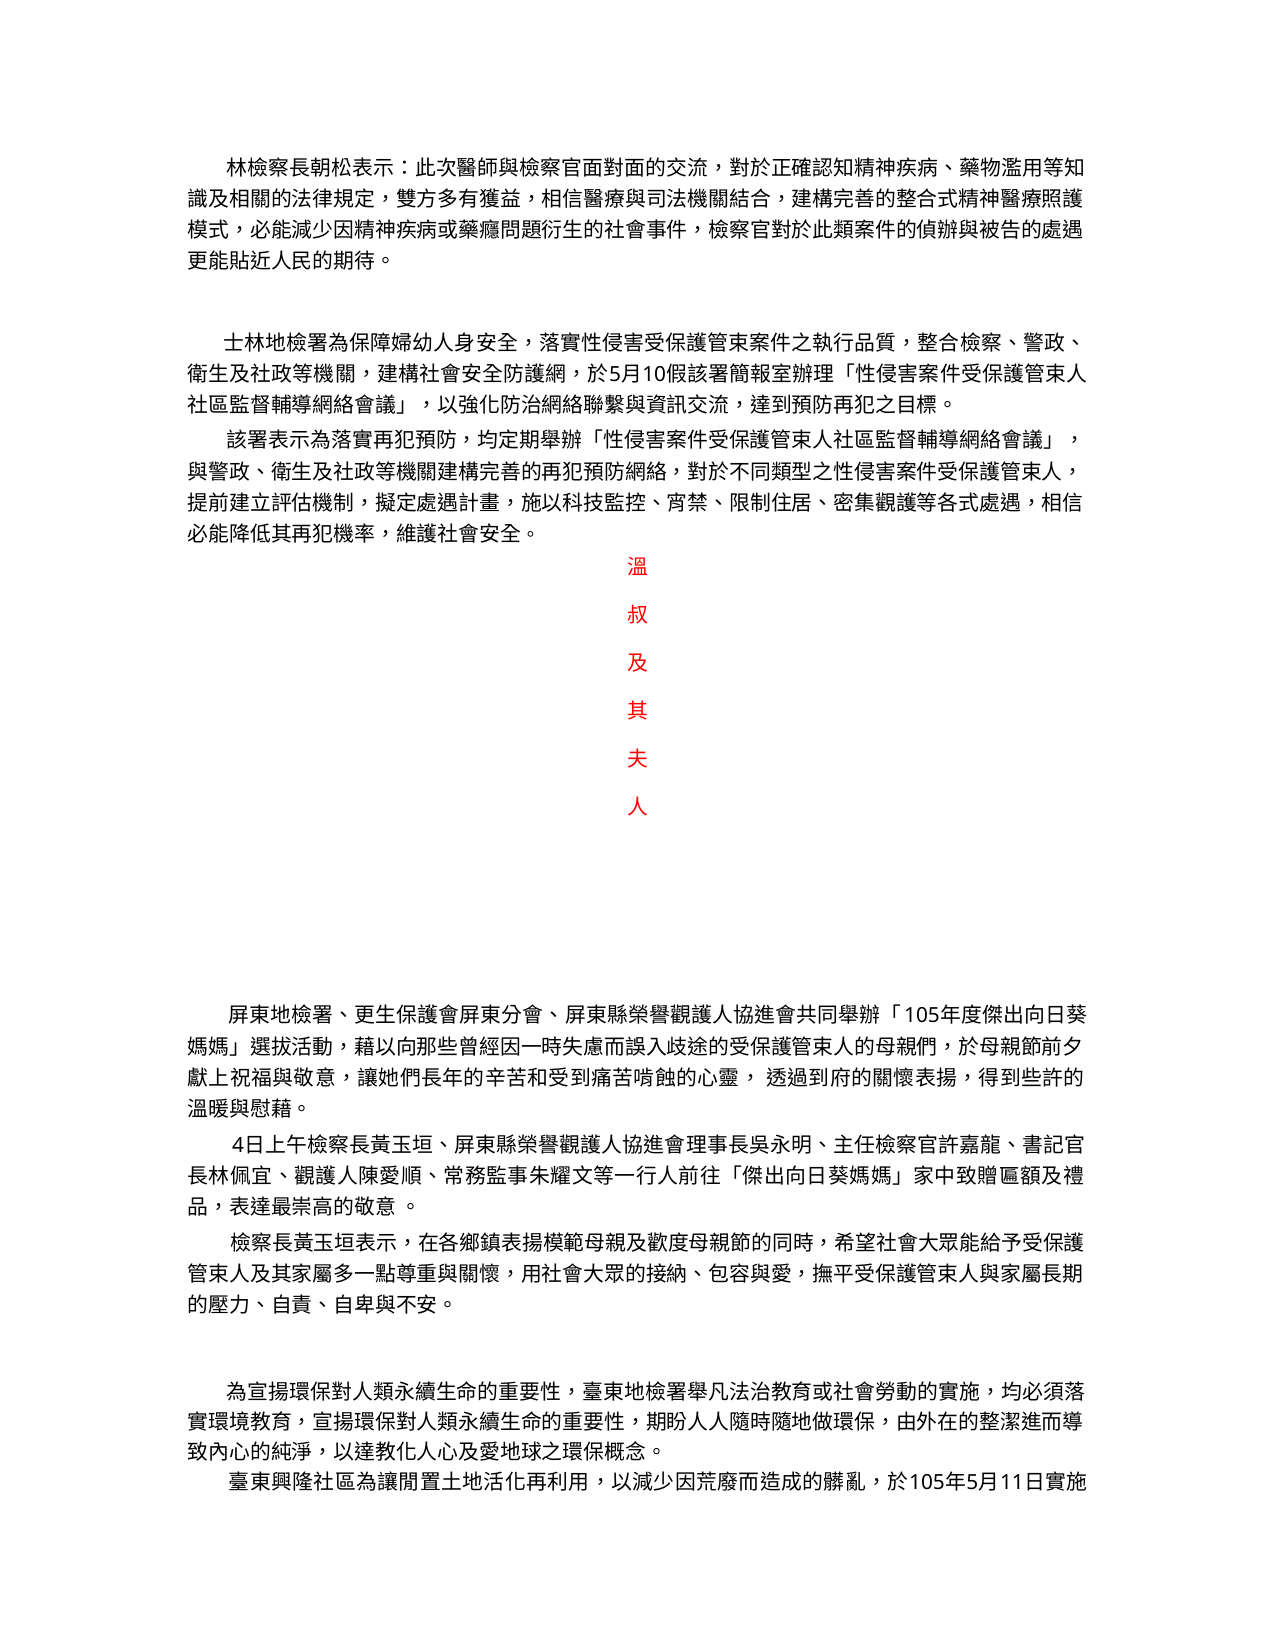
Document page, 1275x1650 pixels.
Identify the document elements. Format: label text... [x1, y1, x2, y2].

text 叔 [187, 598, 1087, 628]
text 夫 [187, 742, 1087, 772]
text 士林地檢署為保障婦幼人身安全，落實性侵害受保護管束案件之執行品質，整合檢察、警政、衛生及社政等機關，建構社會安全防護網，於5月10假該署簡報室辦理「性侵害案件受保護管束人社區監督輔導網絡會議」，以強化防治網絡聯繫與資訊交流，達到預防再犯之目標。 [187, 325, 1087, 419]
text 檢察長黃玉垣表示，在各鄉鎮表揚模範母親及歡度母親節的同時，希望社會大眾能給予受保護管束人及其家屬多一點尊重與關懷，用社會大眾的接納、包容與愛，撫平受保護管束人與家屬長期的壓力、自責、自卑與不安。 [187, 1225, 1087, 1319]
text 溫 [187, 550, 1087, 580]
text 林檢察長朝松表示：此次醫師與檢察官面對面的交流，對於正確認知精神疾病、藥物濫用等知識及相關的法律規定，雙方多有獲益，相信醫療與司法機關結合，建構完善的整合式精神醫療照護模式，必能減少因精神疾病或藥癮問題衍生的社會事件，檢察官對於此類案件的偵辦與被告的處遇更能貼近人民的期待。 [187, 150, 1087, 275]
text 其 [187, 694, 1087, 724]
text 臺東興隆社區為讓閒置土地活化再利用，以減少因荒廢而造成的髒亂，於105年5月11日實施 [187, 1466, 1087, 1496]
text 「花現興隆 森林社區」-東檢社會勞動人為地球植樹 [187, 1321, 1087, 1375]
text 4日上午檢察長黃玉垣、屏東縣榮譽觀護人協進會理事長吳永明、主任檢察官許嘉龍、書記官長林佩宜、觀護人陳愛順、常務監事朱耀文等一行人前往「傑出向日葵媽媽」家中致贈匾額及禮品，表達最崇高的敬意 。 [187, 1127, 1087, 1221]
text 該署表示為落實再犯預防，均定期舉辦「性侵害案件受保護管束人社區監督輔導網絡會議」，與警政、衛生及社政等機關建構完善的再犯預防網絡，對於不同類型之性侵害案件受保護管束人，提前建立評估機制，擬定處遇計畫，施以科技監控、宵禁、限制住居、密集觀護等各式處遇，相信必能降低其再犯機率，維護社會安全。 [187, 423, 1087, 548]
text 士林地檢拜訪八里療養院，實務交流與座談 [187, 279, 1087, 323]
text 為宣揚環保對人類永續生命的重要性，臺東地檢署舉凡法治教育或社會勞動的實施，均必須落實環境教育，宣揚環保對人類永續生命的重要性，期盼人人隨時隨地做環保，由外在的整潔進而導致內心的純淨，以達教化人心及愛地球之環保概念。 [187, 1375, 1087, 1466]
text 屏檢舉辦105年社會勞動屏中區執行機構座談會 [187, 873, 1087, 928]
text 屏東地檢署、更生保護會屏東分會、屏東縣榮譽觀護人協進會共同舉辦「105年度傑出向日葵媽媽」選拔活動，藉以向那些曾經因一時失慮而誤入歧途的受保護管束人的母親們，於母親節前夕獻上祝福與敬意，讓她們長年的辛苦和受到痛苦啃蝕的心靈， 透過到府的關懷表揚，得到些許的溫暖與慰藉。 [187, 998, 1087, 1123]
text 屏東地檢署 [187, 840, 1087, 871]
text 人 [187, 790, 1087, 820]
text 檢察長拜訪傑出「向日葵媽媽」 [187, 928, 1087, 982]
text 及 [187, 646, 1087, 676]
